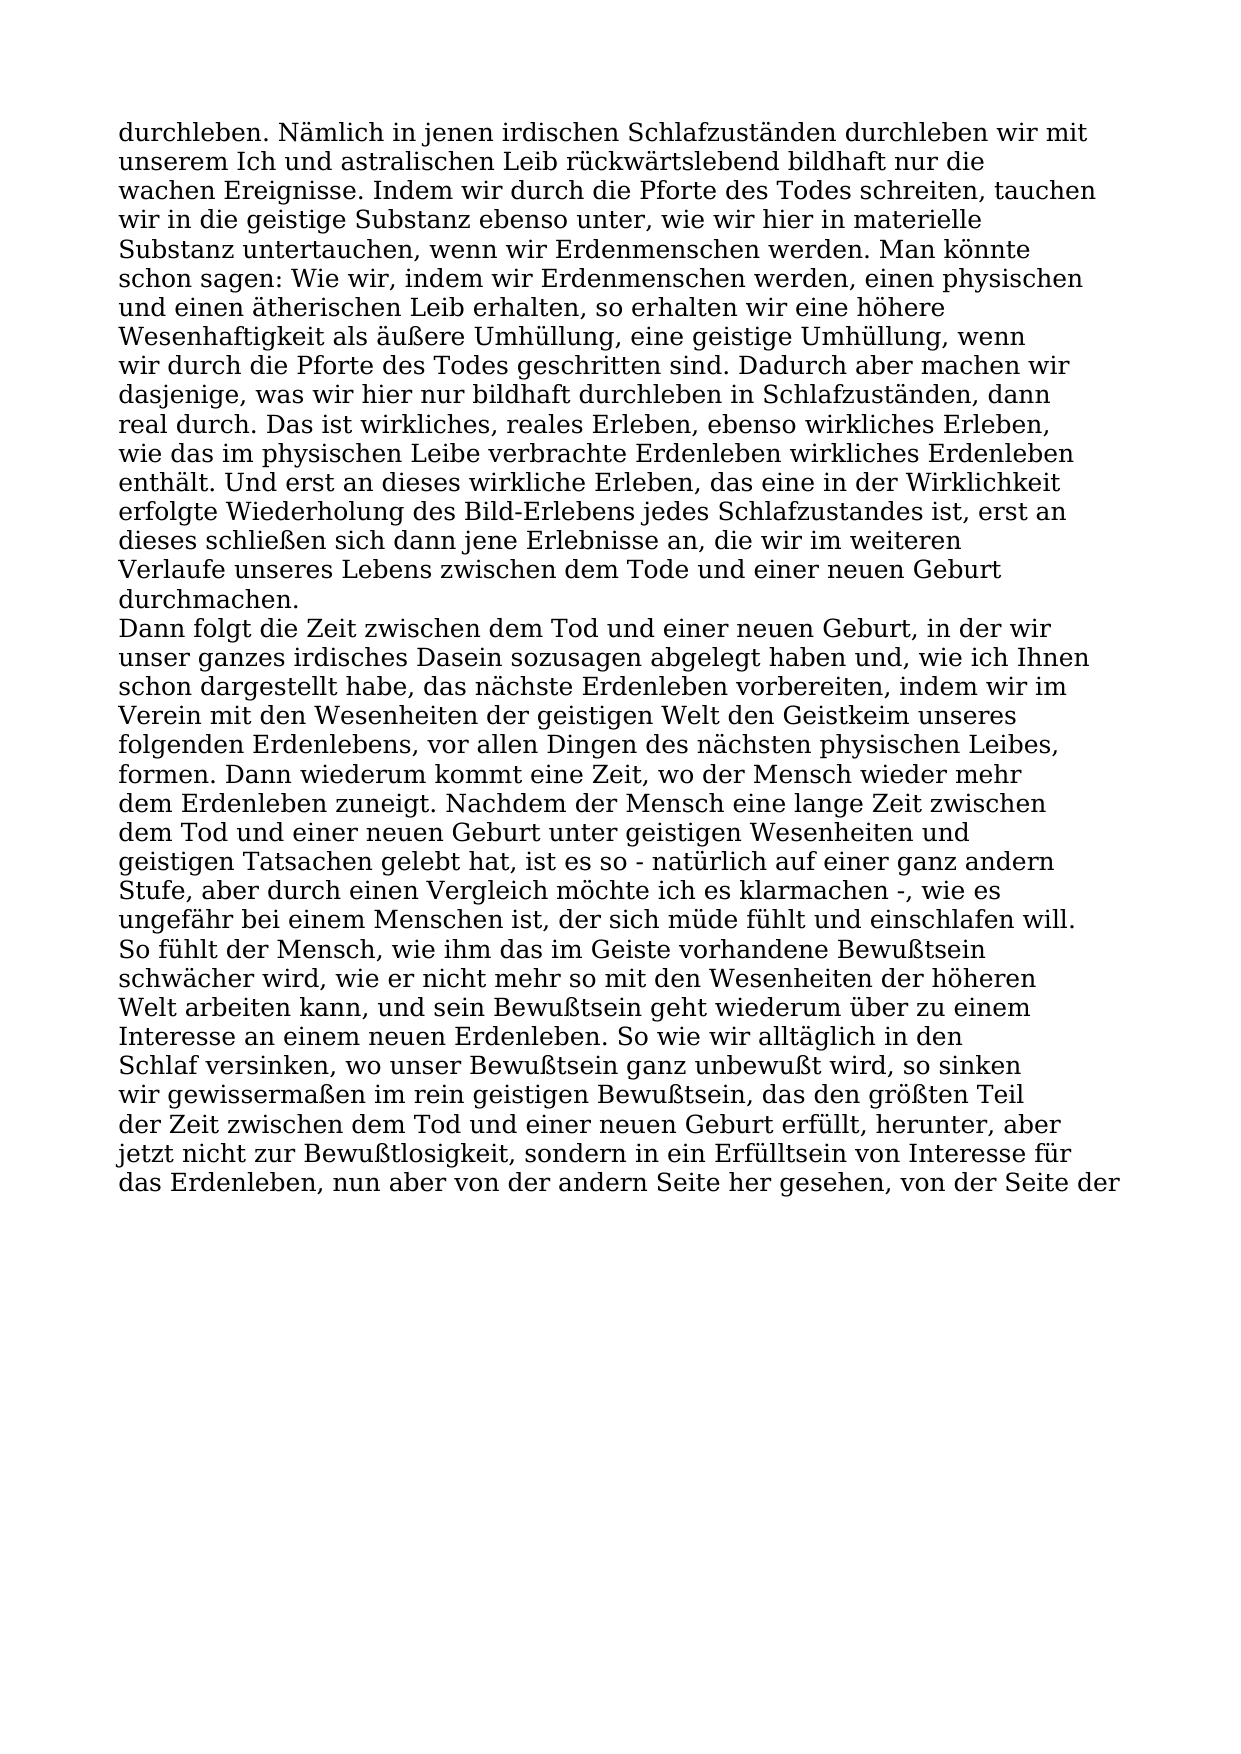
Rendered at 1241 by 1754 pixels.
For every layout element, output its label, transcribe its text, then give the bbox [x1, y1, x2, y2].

text formen. Dann wiederum kommt eine Zeit, wo der Mensch wieder mehr [118, 760, 1122, 789]
text Verein mit den Wesenheiten der geistigen Welt den Geistkeim unseres [118, 701, 1122, 731]
text enthält. Und erst an dieses wirkliche Erleben, das eine in der Wirklichkeit [118, 468, 1122, 497]
text real durch. Das ist wirkliches, reales Erleben, ebenso wirkliches Erleben, [118, 410, 1122, 439]
text das Erdenleben, nun aber von der andern Seite her gesehen, von der Seite der [118, 1168, 1122, 1197]
text schon dargestellt habe, das nächste Erdenleben vorbereiten, indem wir im [118, 672, 1122, 701]
text unserem Ich und astralischen Leib rückwärtslebend bildhaft nur die [118, 147, 1122, 176]
text und einen ätherischen Leib erhalten, so erhalten wir eine höhere [118, 293, 1122, 322]
text wir durch die Pforte des Todes geschritten sind. Dadurch aber machen wir [118, 351, 1122, 381]
text folgenden Erdenlebens, vor allen Dingen des nächsten physischen Leibes, [118, 731, 1122, 760]
text erfolgte Wiederholung des Bild-Erlebens jedes Schlafzustandes ist, erst an [118, 497, 1122, 526]
text dem Tod und einer neuen Geburt unter geistigen Wesenheiten und [118, 818, 1122, 847]
text Dann folgt die Zeit zwischen dem Tod und einer neuen Geburt, in der wir [118, 614, 1122, 643]
text dieses schließen sich dann jene Erlebnisse an, die wir im weiteren [118, 526, 1122, 556]
text wie das im physischen Leibe verbrachte Erdenleben wirkliches Erdenleben [118, 439, 1122, 468]
text Interesse an einem neuen Erdenleben. So wie wir alltäglich in den [118, 1022, 1122, 1051]
text durchmachen. [118, 585, 1122, 614]
text Wesenhaftigkeit als äußere Umhüllung, eine geistige Umhüllung, wenn [118, 322, 1122, 351]
text schon sagen: Wie wir, indem wir Erdenmenschen werden, einen physischen [118, 264, 1122, 293]
text Welt arbeiten kann, und sein Bewußtsein geht wiederum über zu einem [118, 993, 1122, 1022]
text jetzt nicht zur Bewußtlosigkeit, sondern in ein Erfülltsein von Interesse für [118, 1139, 1122, 1168]
text der Zeit zwischen dem Tod und einer neuen Geburt erfüllt, herunter, aber [118, 1110, 1122, 1139]
text wir gewissermaßen im rein geistigen Bewußtsein, das den größten Teil [118, 1081, 1122, 1110]
text Stufe, aber durch einen Vergleich möchte ich es klarmachen -, wie es [118, 876, 1122, 906]
text dem Erdenleben zuneigt. Nachdem der Mensch eine lange Zeit zwischen [118, 789, 1122, 818]
text unser ganzes irdisches Dasein sozusagen abgelegt haben und, wie ich Ihnen [118, 643, 1122, 672]
text dasjenige, was wir hier nur bildhaft durchleben in Schlafzuständen, dann [118, 381, 1122, 410]
text wachen Ereignisse. Indem wir durch die Pforte des Todes schreiten, tauchen [118, 176, 1122, 206]
text Substanz untertauchen, wenn wir Erdenmenschen werden. Man könnte [118, 235, 1122, 264]
text wir in die geistige Substanz ebenso unter, wie wir hier in materielle [118, 206, 1122, 235]
text geistigen Tatsachen gelebt hat, ist es so - natürlich auf einer ganz andern [118, 847, 1122, 876]
text So fühlt der Mensch, wie ihm das im Geiste vorhandene Bewußtsein [118, 935, 1122, 964]
text Schlaf versinken, wo unser Bewußtsein ganz unbewußt wird, so sinken [118, 1051, 1122, 1081]
text Verlaufe unseres Lebens zwischen dem Tode und einer neuen Geburt [118, 556, 1122, 585]
text ungefähr bei einem Menschen ist, der sich müde fühlt und einschlafen will. [118, 906, 1122, 935]
text schwächer wird, wie er nicht mehr so mit den Wesenheiten der höheren [118, 964, 1122, 993]
text durchleben. Nämlich in jenen irdischen Schlafzuständen durchleben wir mit [118, 118, 1122, 147]
